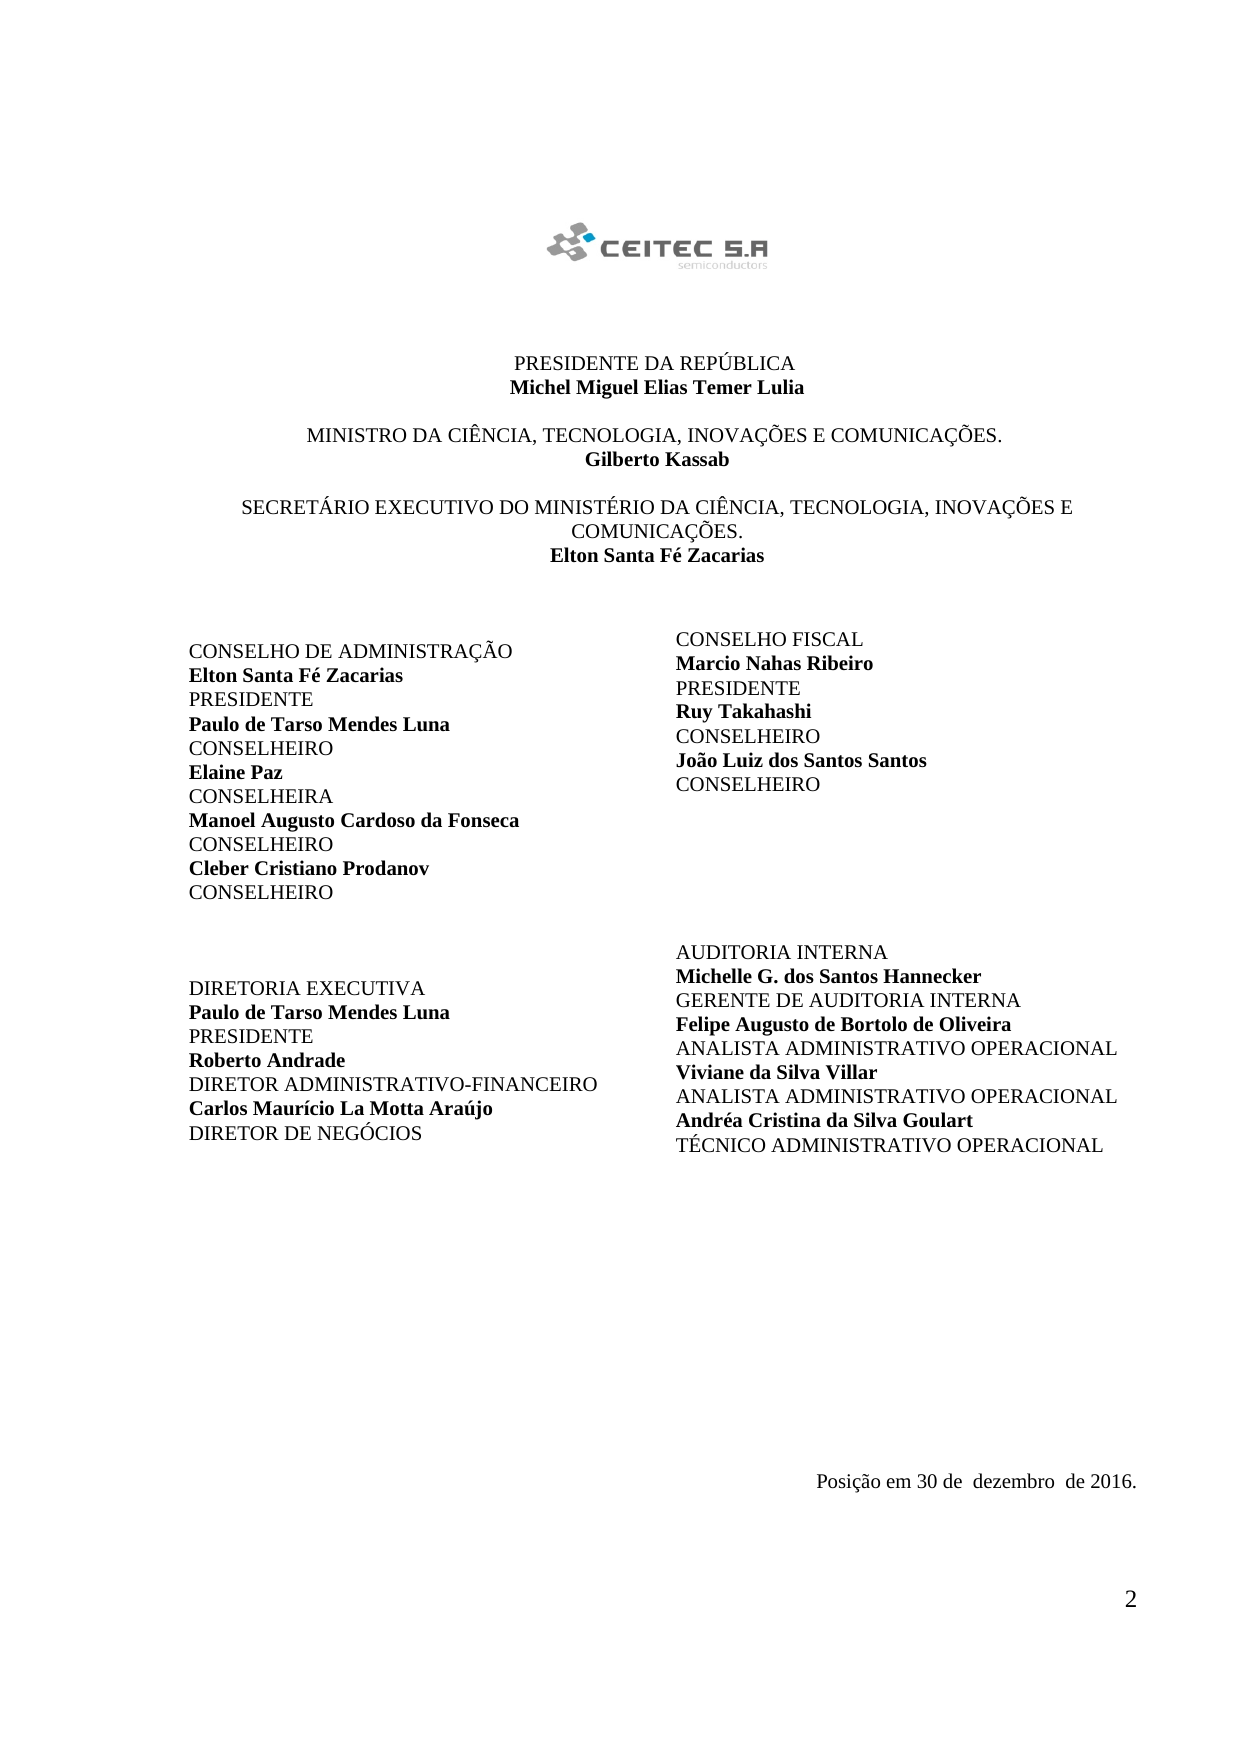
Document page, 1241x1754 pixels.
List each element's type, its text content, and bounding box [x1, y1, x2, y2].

text MINISTRO DA CIÊNCIA, TECNOLOGIA, INOVAÇÕES E COMUNICAÇÕES. [177, 423, 1137, 447]
table_header CONSELHO FISCAL Marcio Nahas Ribeiro PRESIDENTE Ruy Takahashi CONSELHEIRO João Luiz dos Santos Santos CONSELHEIRO [664, 603, 1152, 904]
text PRESIDENTE DA REPÚBLICA [177, 351, 1137, 375]
text SECRETÁRIO EXECUTIVO DO MINISTÉRIO DA CIÊNCIA, TECNOLOGIA, INOVAÇÕES E COMUNICAÇÕES. [177, 495, 1137, 543]
table_cell [177, 1253, 664, 1289]
text Posição em 30 de dezembro de 2016. [177, 1469, 1137, 1493]
table_cell [664, 1253, 1152, 1289]
text Gilberto Kassab [177, 447, 1137, 471]
table_cell DIRETORIA EXECUTIVA Paulo de Tarso Mendes Luna PRESIDENTE Roberto Andrade DIRETOR ADMINISTRATIVO-FINANCEIRO Carlos Maurício La Motta Araújo DIRETOR DE NEGÓCIOS [177, 904, 664, 1253]
text Elton Santa Fé Zacarias [177, 543, 1137, 567]
table_cell AUDITORIA INTERNA Michelle G. dos Santos Hannecker GERENTE DE AUDITORIA INTERNA Felipe Augusto de Bortolo de Oliveira ANALISTA ADMINISTRATIVO OPERACIONAL Viviane da Silva Villar ANALISTA ADMINISTRATIVO OPERACIONAL Andréa Cristina da Silva Goulart TÉCNICO ADMINISTRATIVO OPERACIONAL [664, 904, 1152, 1253]
table_header CONSELHO DE ADMINISTRAÇÃO Elton Santa Fé Zacarias PRESIDENTE Paulo de Tarso Mendes Luna CONSELHEIRO Elaine Paz CONSELHEIRA Manoel Augusto Cardoso da Fonseca CONSELHEIRO Cleber Cristiano Prodanov CONSELHEIRO [177, 603, 664, 904]
text Michel Miguel Elias Temer Lulia [177, 375, 1137, 399]
